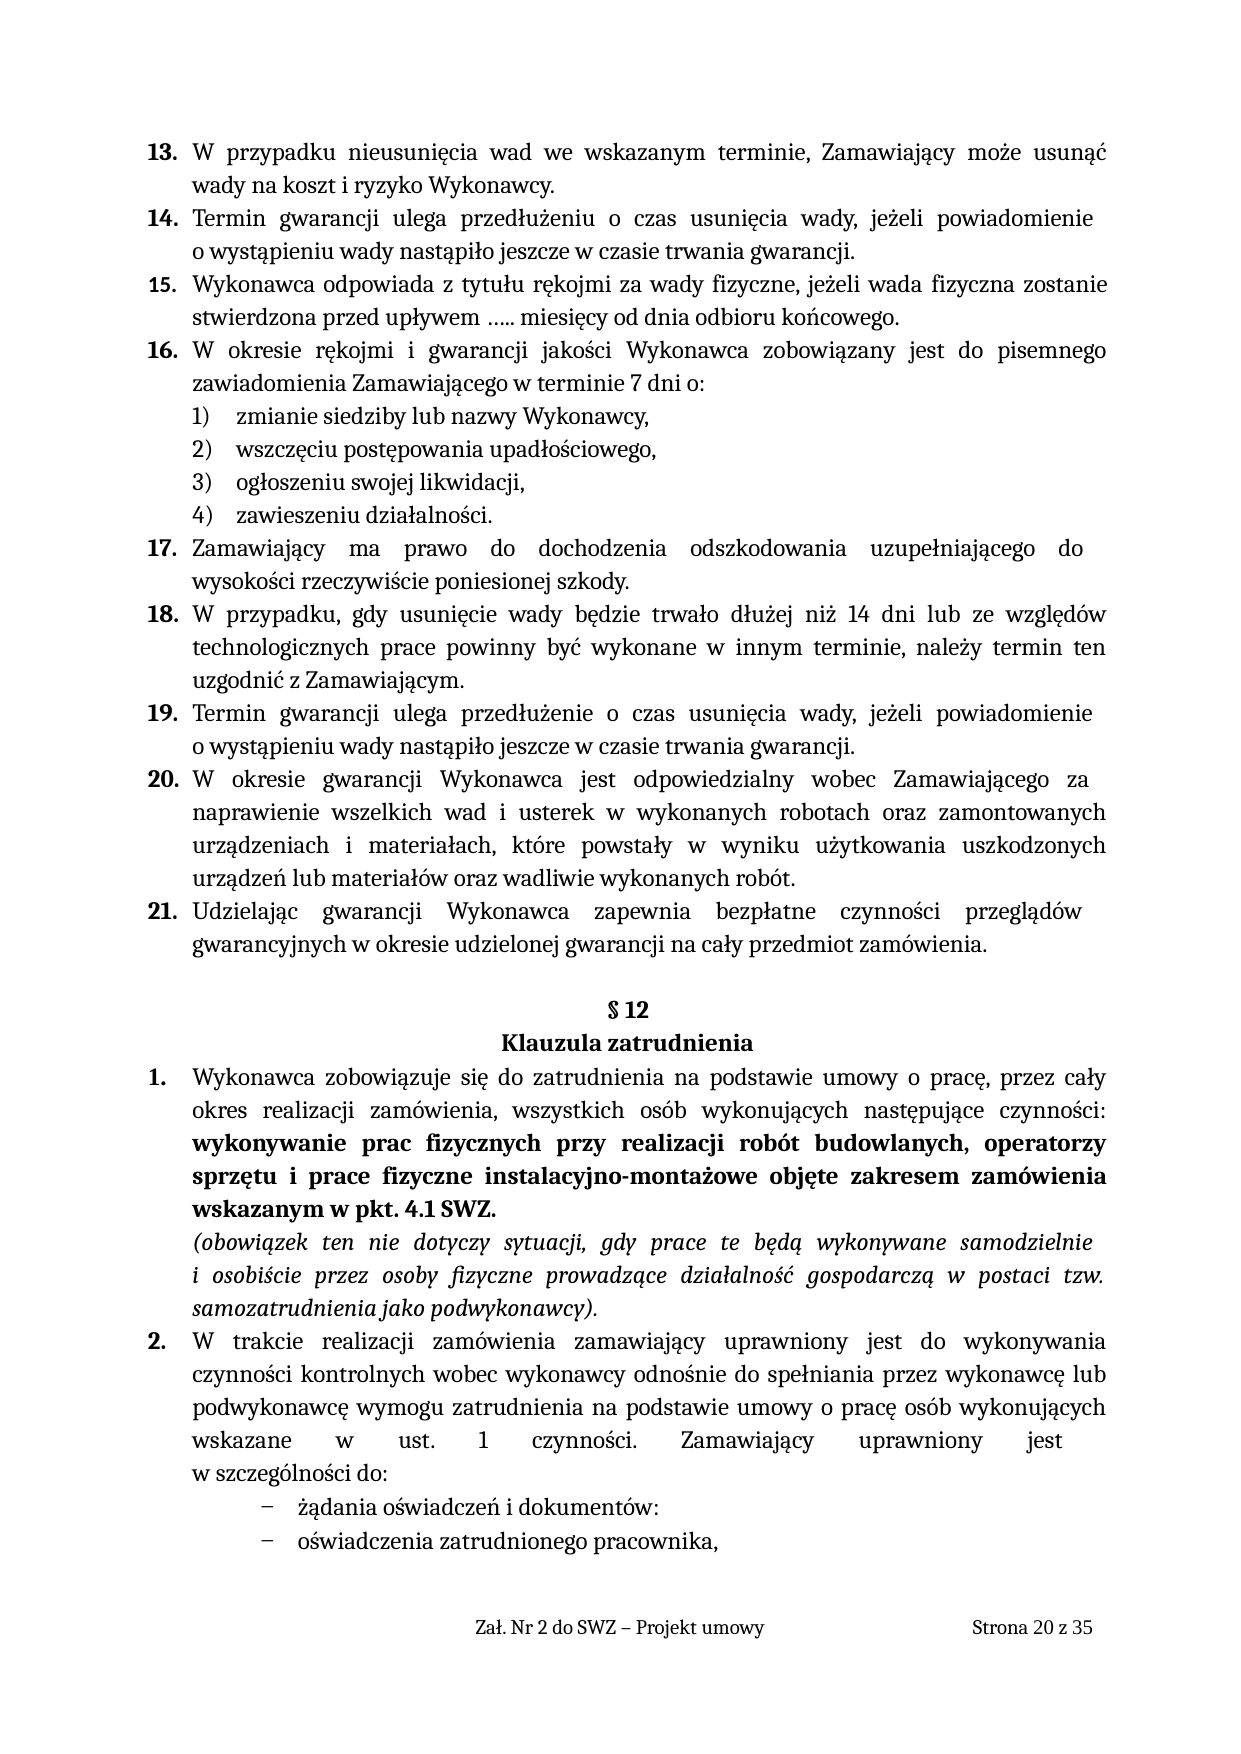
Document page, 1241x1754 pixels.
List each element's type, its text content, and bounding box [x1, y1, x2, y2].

list Zamawiający ma prawo do dochodzenia odszkodowania uzupełniającego do wysokości rzeczywiście poniesionej szkody. [148, 534, 1107, 596]
text (obowiązek ten nie dotyczy sytuacji, gdy prace te będą wykonywane samodzielnie i osobiście przez osoby fizyczne prowadzące działalność gospodarczą w postaci tzw. samozatrudnienia jako podwykonawcy). [192, 1228, 1107, 1323]
list wszczęciu postępowania upadłościowego, [192, 435, 1107, 463]
list W trakcie realizacji zamówienia zamawiający uprawniony jest do wykonywania czynności kontrolnych wobec wykonawcy odnośnie do spełniania przez wykonawcę lub podwykonawcę wymogu zatrudnienia na podstawie umowy o pracę osób wykonujących wskazane w ust. 1 czynności. Zamawiający uprawniony jest w szczególności do: [148, 1327, 1107, 1488]
list W okresie gwarancji Wykonawca jest odpowiedzialny wobec Zamawiającego za naprawienie wszelkich wad i usterek w wykonanych robotach oraz zamontowanych urządzeniach i materiałach, które powstały w wyniku użytkowania uszkodzonych urządzeń lub materiałów oraz wadliwie wykonanych robót. [148, 765, 1107, 893]
list żądania oświadczeń i dokumentów: [260, 1492, 1107, 1522]
text § 12 [148, 996, 1107, 1025]
list zawieszeniu działalności. [192, 501, 1107, 529]
list W przypadku, gdy usunięcie wady będzie trwało dłużej niż 14 dni lub ze względów technologicznych prace powinny być wykonane w innym terminie, należy termin ten uzgodnić z Zamawiającym. [148, 600, 1107, 694]
list W przypadku nieusunięcia wad we wskazanym terminie, Zamawiający może usunąć wady na koszt i ryzyko Wykonawcy. [148, 137, 1107, 199]
list Termin gwarancji ulega przedłużenie o czas usunięcia wady, jeżeli powiadomienie o wystąpieniu wady nastąpiło jeszcze w czasie trwania gwarancji. [148, 699, 1107, 761]
list oświadczenia zatrudnionego pracownika, [260, 1526, 1107, 1556]
list Wykonawca zobowiązuje się do zatrudnienia na podstawie umowy o pracę, przez cały okres realizacji zamówienia, wszystkich osób wykonujących następujące czynności: wykonywanie prac fizycznych przy realizacji robót budowlanych, operatorzy sprzętu i prace fizyczne instalacyjno-montażowe objęte zakresem zamówienia wskazanym w pkt. 4.1 SWZ. [148, 1062, 1107, 1224]
list zmianie siedziby lub nazwy Wykonawcy, [192, 402, 1107, 430]
text Klauzula zatrudnienia [148, 1029, 1107, 1058]
list Wykonawca odpowiada z tytułu rękojmi za wady fizyczne, jeżeli wada fizyczna zostanie stwierdzona przed upływem ….. miesięcy od dnia odbioru końcowego. [148, 269, 1107, 331]
list Udzielając gwarancji Wykonawca zapewnia bezpłatne czynności przeglądów gwarancyjnych w okresie udzielonej gwarancji na cały przedmiot zamówienia. [148, 897, 1107, 959]
list Termin gwarancji ulega przedłużeniu o czas usunięcia wady, jeżeli powiadomienie o wystąpieniu wady nastąpiło jeszcze w czasie trwania gwarancji. [148, 203, 1107, 265]
list ogłoszeniu swojej likwidacji, [192, 468, 1107, 496]
list W okresie rękojmi i gwarancji jakości Wykonawca zobowiązany jest do pisemnego zawiadomienia Zamawiającego w terminie 7 dni o: [148, 336, 1107, 397]
